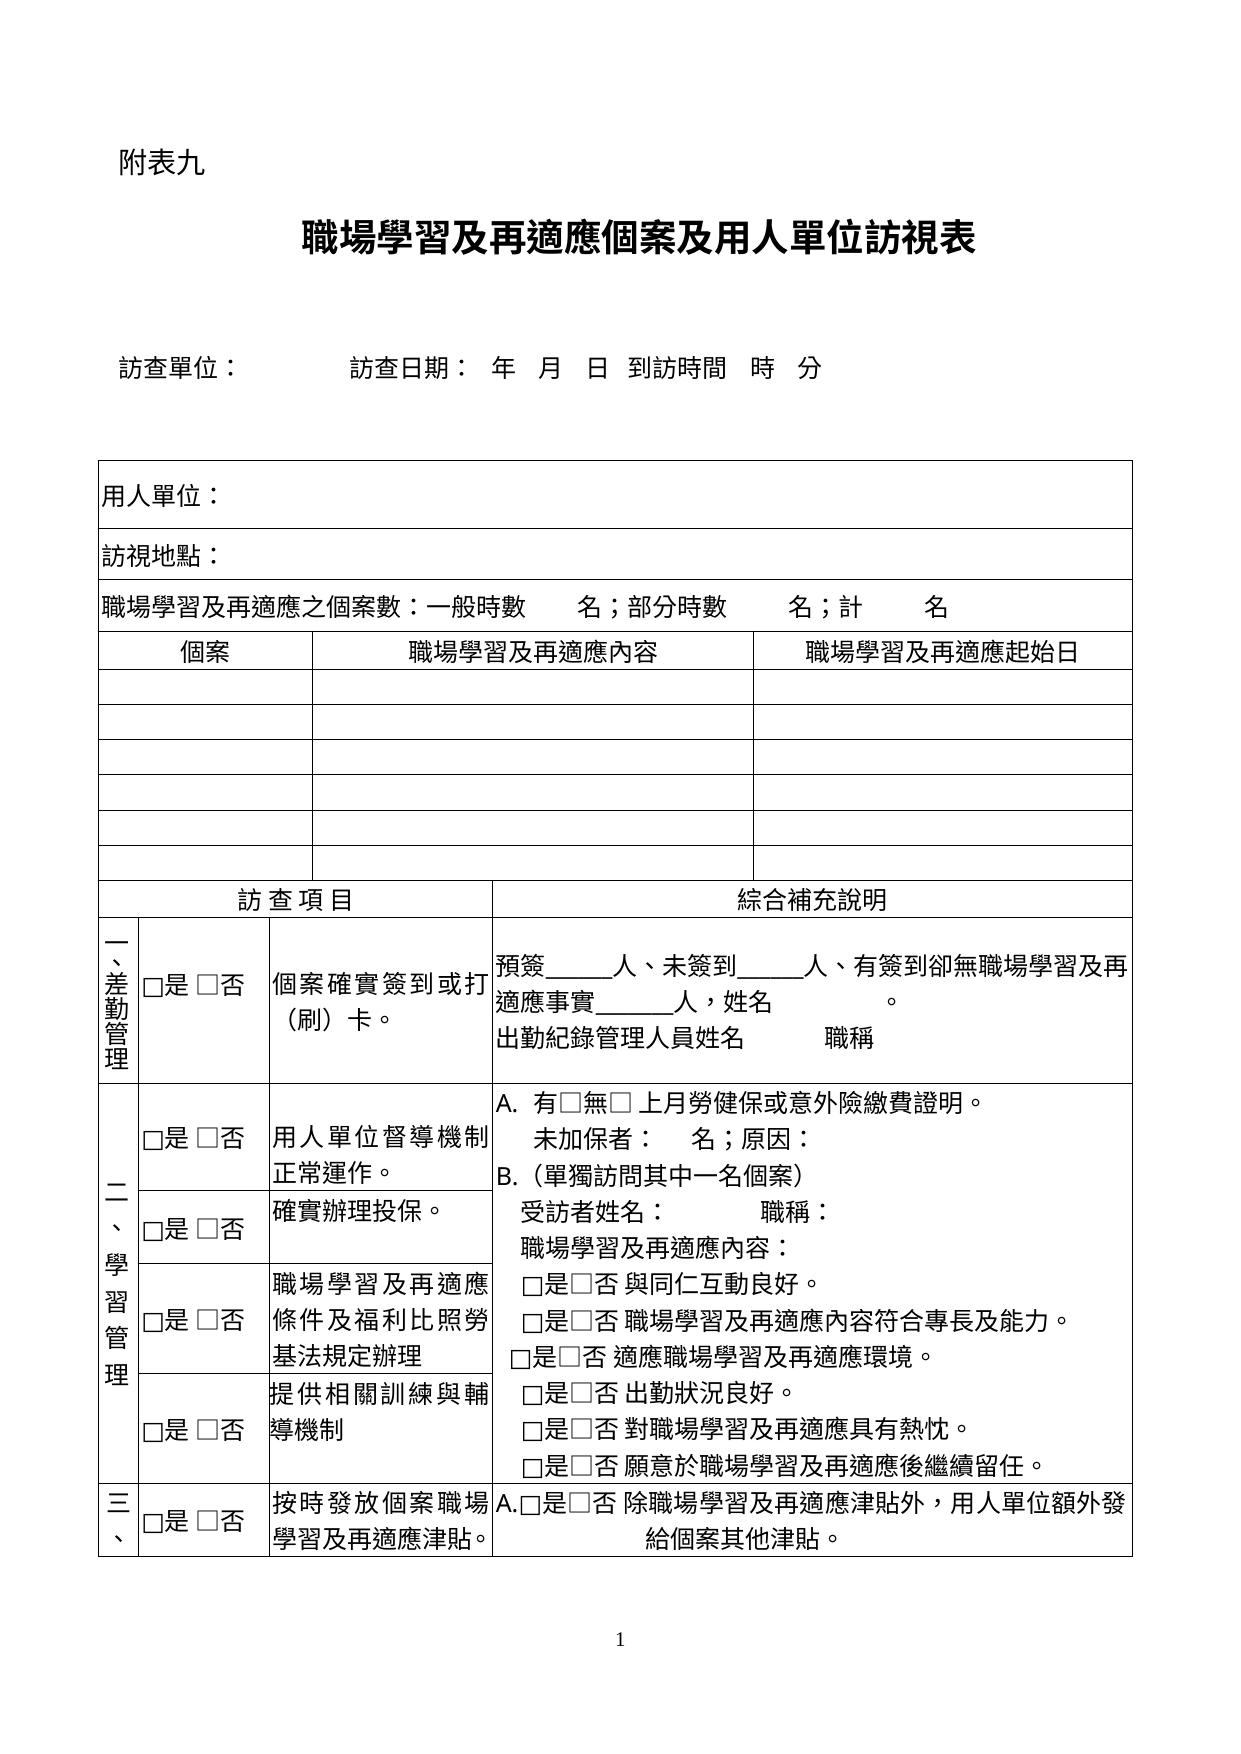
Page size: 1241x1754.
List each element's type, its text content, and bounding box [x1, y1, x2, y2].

text 職場學習及再適應個案及用人單位訪視表 [156, 198, 1122, 273]
table_cell □是 □否 [139, 1264, 269, 1373]
table_cell □是 □否 [139, 1374, 269, 1482]
table_cell A.□是□否 除職場學習及再適應津貼外，用人單位額外發給個案其他津貼。 [493, 1484, 1132, 1556]
table_cell 綜合補充說明 [493, 881, 1132, 917]
table_cell 有□無□ 上月勞健保或意外險繳費證明。 未加保者： 名；原因： B.（單獨訪問其中一名個案） 受訪者姓名： 職稱： 職場學習及再適應內容： □是□否 與同仁互動良好。 □是□否 職場學習及再適應內容符合專長及能力。 □是□否 適應職場學習及再適應環境。 □是□否 出勤狀況良好。 □是□否 對職場學習及再適應具有熱忱。 □是□否 願意於職場學習及再適應後繼續留任。 [493, 1084, 1132, 1482]
table_cell 一、差勤管理 [99, 918, 138, 1083]
table_cell 確實辦理投保。 [270, 1191, 492, 1263]
table_cell [313, 811, 753, 844]
table_cell [313, 740, 753, 774]
table_cell 預簽______人、未簽到______人、有簽到卻無職場學習及再適應事實_______人，姓名 。 出勤紀錄管理人員姓名 職稱 [493, 918, 1132, 1083]
table_cell [99, 811, 312, 844]
table_cell 職場學習及再適應起始日 [754, 632, 1132, 669]
table_cell [754, 740, 1132, 774]
table_cell 訪視地點： [99, 529, 1132, 579]
text 訪查單位： 訪查日期： 年 月 日 到訪時間 時 分 [118, 348, 1122, 385]
table_cell □是 □否 [139, 1191, 269, 1263]
table_cell [754, 846, 1132, 880]
table_cell 個案確實簽到或打（刷）卡。 [270, 918, 492, 1083]
table_cell [754, 705, 1132, 739]
table_cell [99, 775, 312, 809]
table_cell 按時發放個案職場學習及再適應津貼。 [270, 1484, 492, 1556]
table_header 用人單位： [99, 461, 1132, 528]
table_cell [99, 846, 312, 880]
table_cell [99, 740, 312, 774]
table_cell [754, 670, 1132, 704]
table_cell [313, 705, 753, 739]
table_cell 職場學習及再適應之個案數：一般時數 名；部分時數 名；計 名 [99, 580, 1132, 631]
table_cell 個案 [99, 632, 312, 669]
table_cell □是 □否 [139, 1084, 269, 1190]
table_cell [313, 775, 753, 809]
table_cell 職場學習及再適應內容 [313, 632, 753, 669]
table_cell 提供相關訓練與輔導機制 [270, 1374, 492, 1482]
table_cell [313, 670, 753, 704]
table_cell 訪 查 項 目 [99, 881, 492, 917]
table_cell 二、學習管理 [99, 1084, 138, 1482]
table_cell □是 □否 [139, 1484, 269, 1556]
table_cell 用人單位督導機制正常運作。 [270, 1084, 492, 1190]
table_cell 職場學習及再適應條件及福利比照勞基法規定辦理 [270, 1264, 492, 1373]
table_cell □是 □否 [139, 918, 269, 1083]
table_cell [99, 670, 312, 704]
text 附表九 [118, 123, 1122, 198]
table_cell [754, 811, 1132, 844]
table_cell [313, 846, 753, 880]
table_cell [754, 775, 1132, 809]
table_cell [99, 705, 312, 739]
table_cell 三、 [99, 1484, 138, 1556]
